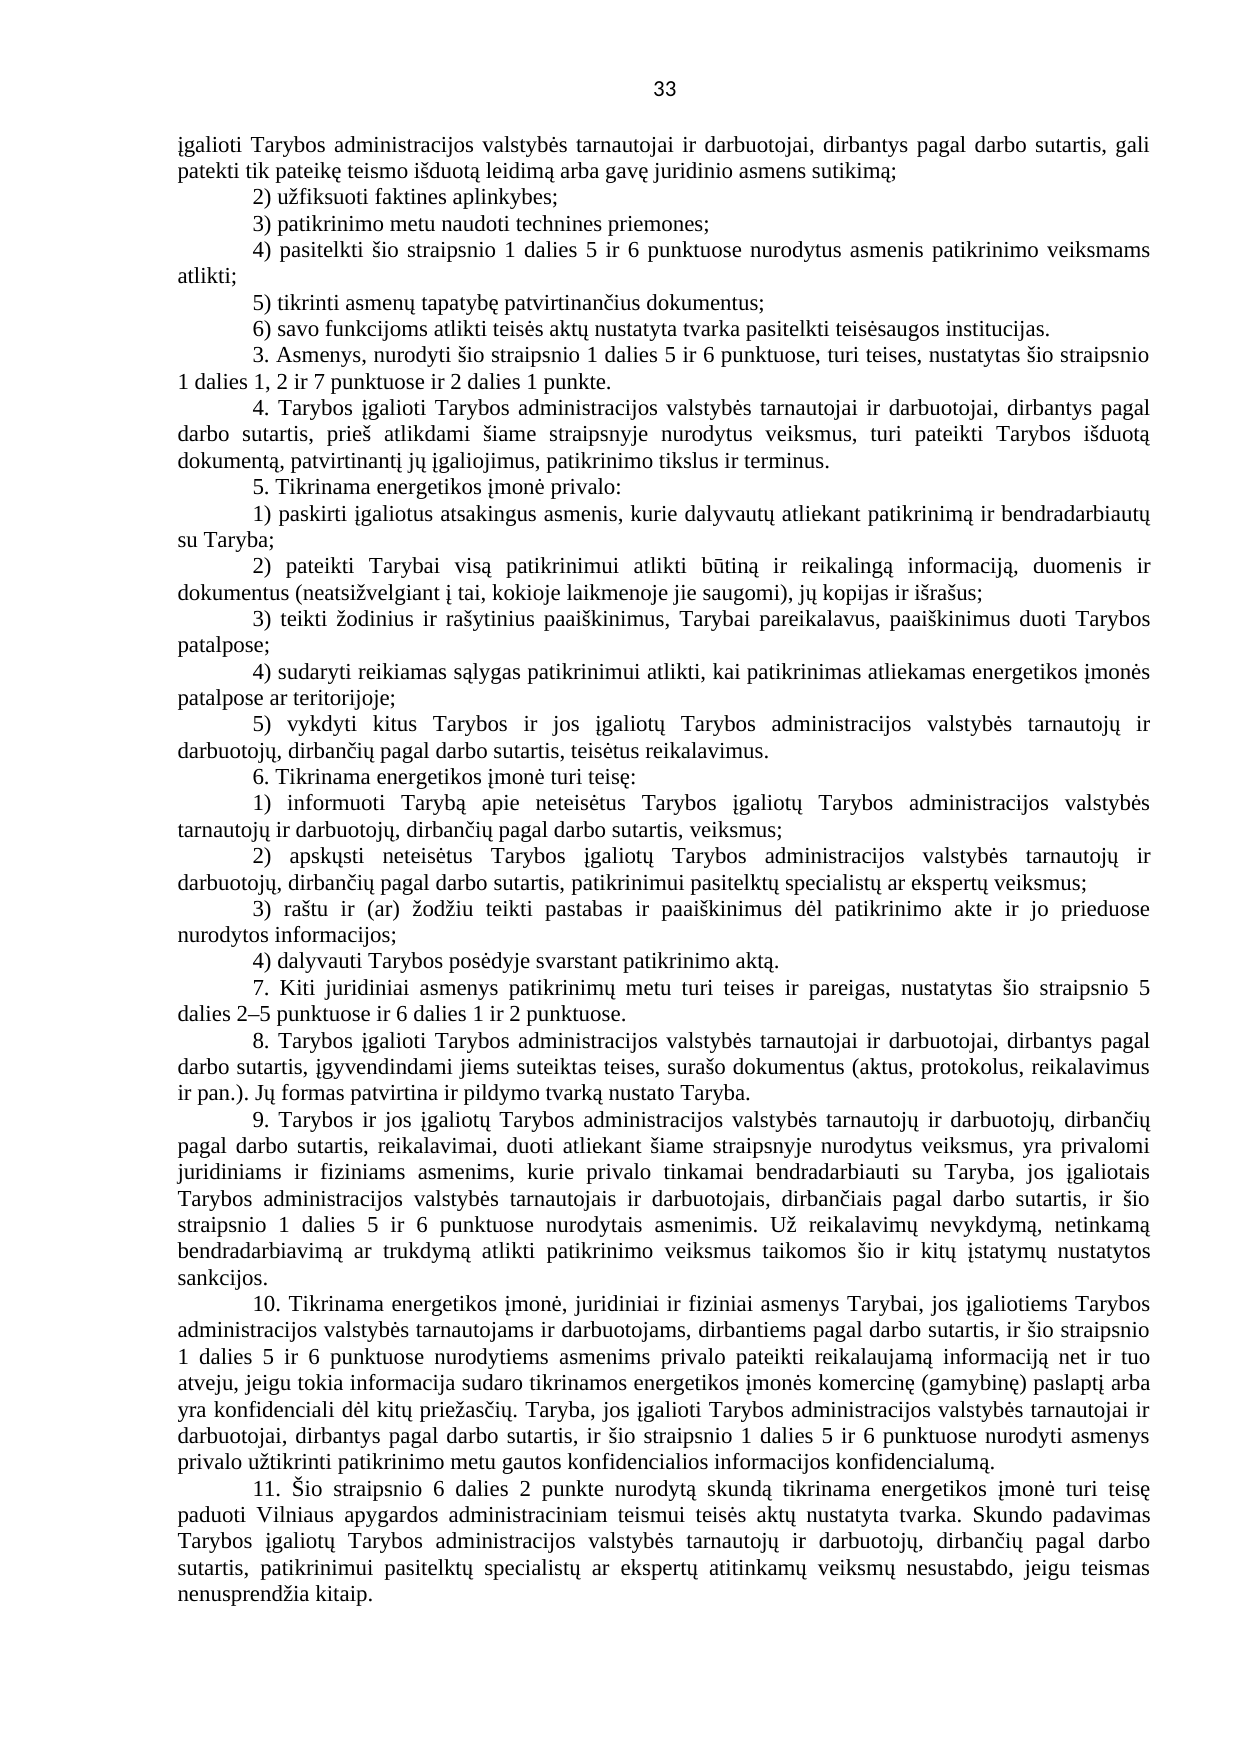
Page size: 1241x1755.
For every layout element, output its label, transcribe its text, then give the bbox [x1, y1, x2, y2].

text 8. Tarybos įgalioti Tarybos administracijos valstybės tarnautojai ir darbuotojai, dirbantys pagal darbo sutartis, įgyvendindami jiems suteiktas teises, surašo dokumentus (aktus, protokolus, reikalavimus ir pan.). Jų formas patvirtina ir pildymo tvarką nustato Taryba. [177, 1027, 1152, 1106]
text 2) apskųsti neteisėtus Tarybos įgaliotų Tarybos administracijos valstybės tarnautojų ir darbuotojų, dirbančių pagal darbo sutartis, patikrinimui pasitelktų specialistų ar ekspertų veiksmus; [177, 842, 1152, 895]
text 3) patikrinimo metu naudoti technines priemones; [177, 210, 1152, 236]
text 4) dalyvauti Tarybos posėdyje svarstant patikrinimo aktą. [177, 948, 1152, 974]
text 4) pasitelkti šio straipsnio 1 dalies 5 ir 6 punktuose nurodytus asmenis patikrinimo veiksmams atlikti; [177, 236, 1152, 289]
text 3) raštu ir (ar) žodžiu teikti pastabas ir paaiškinimus dėl patikrinimo akte ir jo prieduose nurodytos informacijos; [177, 895, 1152, 948]
text įgalioti Tarybos administracijos valstybės tarnautojai ir darbuotojai, dirbantys pagal darbo sutartis, gali patekti tik pateikę teismo išduotą leidimą arba gavę juridinio asmens sutikimą; [177, 131, 1152, 183]
text 3. Asmenys, nurodyti šio straipsnio 1 dalies 5 ir 6 punktuose, turi teises, nustatytas šio straipsnio 1 dalies 1, 2 ir 7 punktuose ir 2 dalies 1 punkte. [177, 341, 1152, 394]
text 3) teikti žodinius ir rašytinius paaiškinimus, Tarybai pareikalavus, paaiškinimus duoti Tarybos patalpose; [177, 605, 1152, 658]
text 7. Kiti juridiniai asmenys patikrinimų metu turi teises ir pareigas, nustatytas šio straipsnio 5 dalies 2–5 punktuose ir 6 dalies 1 ir 2 punktuose. [177, 974, 1152, 1027]
text 10. Tikrinama energetikos įmonė, juridiniai ir fiziniai asmenys Tarybai, jos įgaliotiems Tarybos administracijos valstybės tarnautojams ir darbuotojams, dirbantiems pagal darbo sutartis, ir šio straipsnio 1 dalies 5 ir 6 punktuose nurodytiems asmenims privalo pateikti reikalaujamą informaciją net ir tuo atveju, jeigu tokia informacija sudaro tikrinamos energetikos įmonės komercinę (gamybinę) paslaptį arba yra konfidenciali dėl kitų priežasčių. Taryba, jos įgalioti Tarybos administracijos valstybės tarnautojai ir darbuotojai, dirbantys pagal darbo sutartis, ir šio straipsnio 1 dalies 5 ir 6 punktuose nurodyti asmenys privalo užtikrinti patikrinimo metu gautos konfidencialios informacijos konfidencialumą. [177, 1290, 1152, 1475]
text 2) užfiksuoti faktines aplinkybes; [177, 183, 1152, 210]
text 9. Tarybos ir jos įgaliotų Tarybos administracijos valstybės tarnautojų ir darbuotojų, dirbančių pagal darbo sutartis, reikalavimai, duoti atliekant šiame straipsnyje nurodytus veiksmus, yra privalomi juridiniams ir fiziniams asmenims, kurie privalo tinkamai bendradarbiauti su Taryba, jos įgaliotais Tarybos administracijos valstybės tarnautojais ir darbuotojais, dirbančiais pagal darbo sutartis, ir šio straipsnio 1 dalies 5 ir 6 punktuose nurodytais asmenimis. Už reikalavimų nevykdymą, netinkamą bendradarbiavimą ar trukdymą atlikti patikrinimo veiksmus taikomos šio ir kitų įstatymų nustatytos sankcijos. [177, 1106, 1152, 1290]
text 1) informuoti Tarybą apie neteisėtus Tarybos įgaliotų Tarybos administracijos valstybės tarnautojų ir darbuotojų, dirbančių pagal darbo sutartis, veiksmus; [177, 789, 1152, 842]
text 5. Tikrinama energetikos įmonė privalo: [177, 473, 1152, 499]
text 4. Tarybos įgalioti Tarybos administracijos valstybės tarnautojai ir darbuotojai, dirbantys pagal darbo sutartis, prieš atlikdami šiame straipsnyje nurodytus veiksmus, turi pateikti Tarybos išduotą dokumentą, patvirtinantį jų įgaliojimus, patikrinimo tikslus ir terminus. [177, 394, 1152, 473]
text 6. Tikrinama energetikos įmonė turi teisę: [177, 763, 1152, 789]
text 11. Šio straipsnio 6 dalies 2 punkte nurodytą skundą tikrinama energetikos įmonė turi teisę paduoti Vilniaus apygardos administraciniam teismui teisės aktų nustatyta tvarka. Skundo padavimas Tarybos įgaliotų Tarybos administracijos valstybės tarnautojų ir darbuotojų, dirbančių pagal darbo sutartis, patikrinimui pasitelktų specialistų ar ekspertų atitinkamų veiksmų nesustabdo, jeigu teismas nenusprendžia kitaip. [177, 1475, 1152, 1606]
text 5) tikrinti asmenų tapatybę patvirtinančius dokumentus; [177, 289, 1152, 315]
text 4) sudaryti reikiamas sąlygas patikrinimui atlikti, kai patikrinimas atliekamas energetikos įmonės patalpose ar teritorijoje; [177, 658, 1152, 710]
text 1) paskirti įgaliotus atsakingus asmenis, kurie dalyvautų atliekant patikrinimą ir bendradarbiautų su Taryba; [177, 499, 1152, 552]
text 2) pateikti Tarybai visą patikrinimui atlikti būtiną ir reikalingą informaciją, duomenis ir dokumentus (neatsižvelgiant į tai, kokioje laikmenoje jie saugomi), jų kopijas ir išrašus; [177, 552, 1152, 605]
text 5) vykdyti kitus Tarybos ir jos įgaliotų Tarybos administracijos valstybės tarnautojų ir darbuotojų, dirbančių pagal darbo sutartis, teisėtus reikalavimus. [177, 710, 1152, 763]
text 6) savo funkcijoms atlikti teisės aktų nustatyta tvarka pasitelkti teisėsaugos institucijas. [177, 315, 1152, 341]
